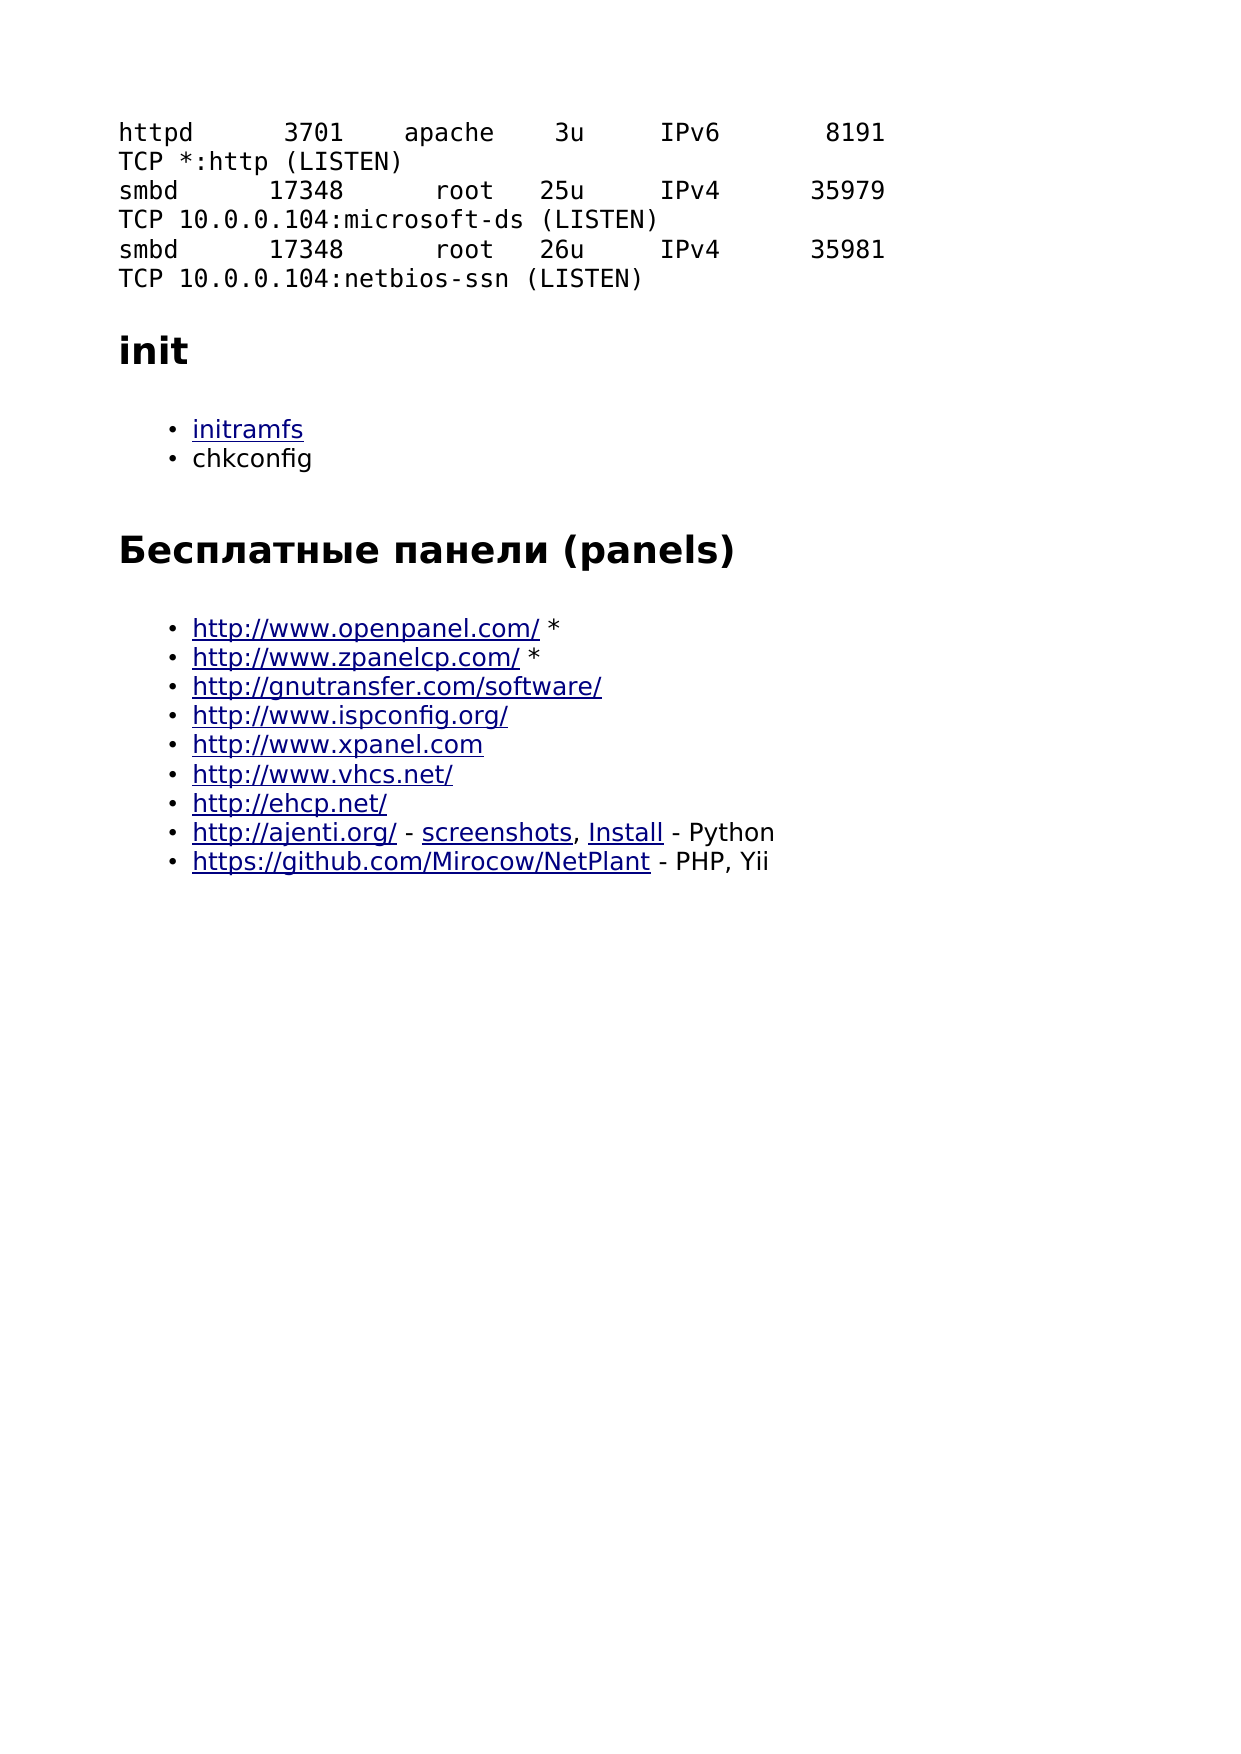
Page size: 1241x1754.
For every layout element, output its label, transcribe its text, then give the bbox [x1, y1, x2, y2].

list http://www.xpanel.com [177, 731, 1122, 760]
text httpd 3701 apache 3u IPv6 8191 TCP *:http (LISTEN) smbd 17348 root 25u IPv4 35979 TCP 10.0.0.104:microsoft-ds (LISTEN) smbd 17348 root 26u IPv4 35981 TCP 10.0.0.104:netbios-ssn (LISTEN) [118, 118, 1122, 293]
list http://ehcp.net/ [177, 789, 1122, 818]
list https://github.com/Mirocow/NetPlant - PHP, Yii [177, 847, 1122, 876]
list http://www.vhcs.net/ [177, 760, 1122, 789]
list http://ajenti.org/ - screenshots, Install - Python [177, 818, 1122, 847]
list http://www.openpanel.com/ * [177, 614, 1122, 643]
subtitle init [118, 330, 1122, 373]
subtitle Бесплатные панели (panels) [118, 528, 1122, 572]
list http://gnutransfer.com/software/ [177, 672, 1122, 701]
list http://www.ispconfig.org/ [177, 701, 1122, 731]
list initramfs [177, 416, 1122, 445]
list chkconfig [177, 445, 1122, 474]
list http://www.zpanelcp.com/ * [177, 643, 1122, 672]
